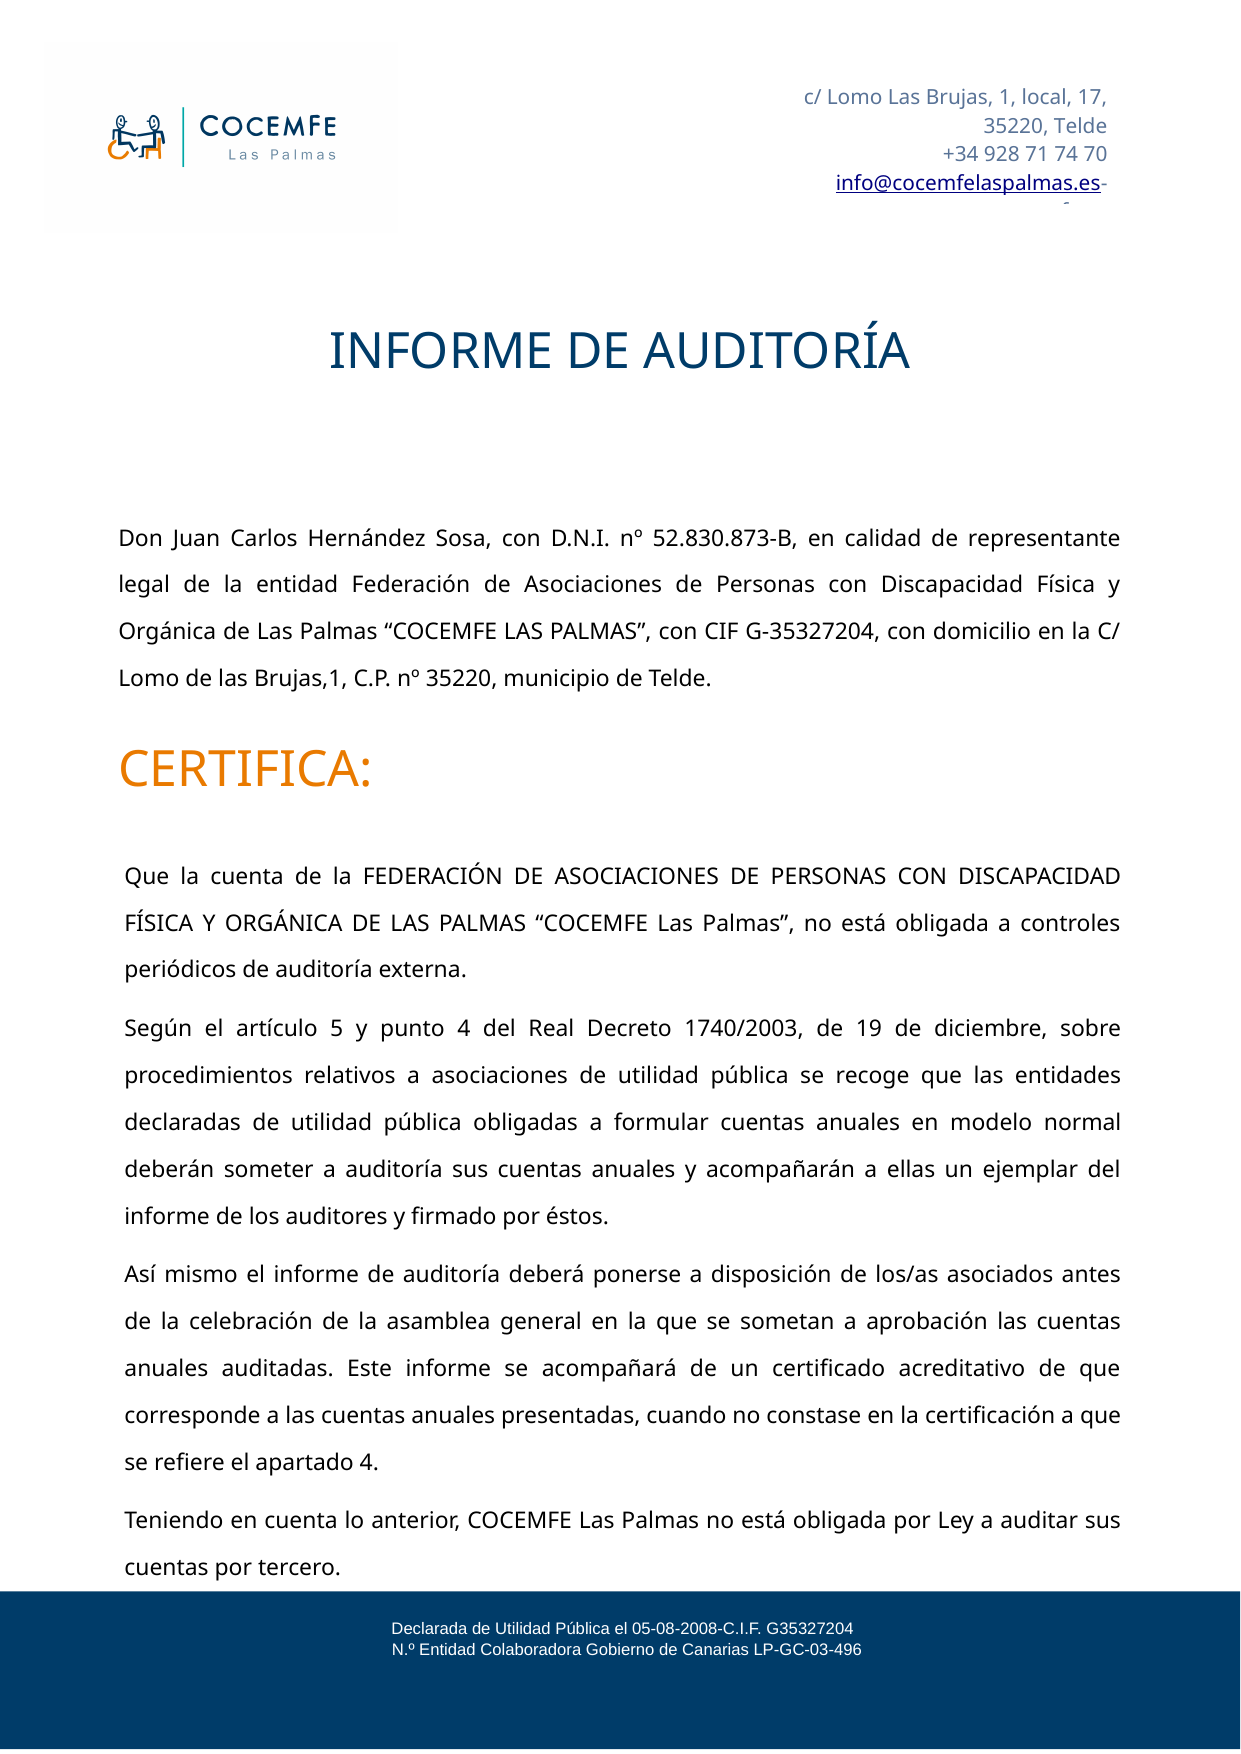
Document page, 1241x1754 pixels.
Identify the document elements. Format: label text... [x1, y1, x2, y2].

text Don Juan Carlos Hernández Sosa, con D.N.I. nº 52.830.873-B, en calidad de representante legal de la entidad Federación de Asociaciones de Personas con Discapacidad Física y Orgánica de Las Palmas “COCEMFE LAS PALMAS”, con CIF G-35327204, con domicilio en la C/ Lomo de las Brujas,1, C.P. nº 35220, municipio de Telde. [118, 522, 1122, 693]
text Según el artículo 5 y punto 4 del Real Decreto 1740/2003, de 19 de diciembre, sobre procedimientos relativos a asociaciones de utilidad pública se recoge que las entidades declaradas de utilidad pública obligadas a formular cuentas anuales en modelo normal deberán someter a auditoría sus cuentas anuales y acompañarán a ellas un ejemplar del informe de los auditores y firmado por éstos. [124, 1012, 1122, 1231]
text Teniendo en cuenta lo anterior, COCEMFE Las Palmas no está obligada por Ley a auditar sus cuentas por tercero. [124, 1504, 1122, 1582]
text Así mismo el informe de auditoría deberá ponerse a disposición de los/as asociados antes de la celebración de la asamblea general en la que se sometan a aprobación las cuentas anuales auditadas. Este informe se acompañará de un certificado acreditativo de que corresponde a las cuentas anuales presentadas, cuando no constase en la certificación a que se refiere el apartado 4. [124, 1258, 1122, 1477]
picture [43, 42, 399, 233]
text Que la cuenta de la FEDERACIÓN DE ASOCIACIONES DE PERSONAS CON DISCAPACIDAD FÍSICA Y ORGÁNICA DE LAS PALMAS “COCEMFE Las Palmas”, no está obligada a controles periódicos de auditoría externa. [124, 860, 1122, 985]
text INFORME DE AUDITORÍA [118, 316, 1122, 384]
subtitle CERTIFICA: [118, 733, 1122, 801]
